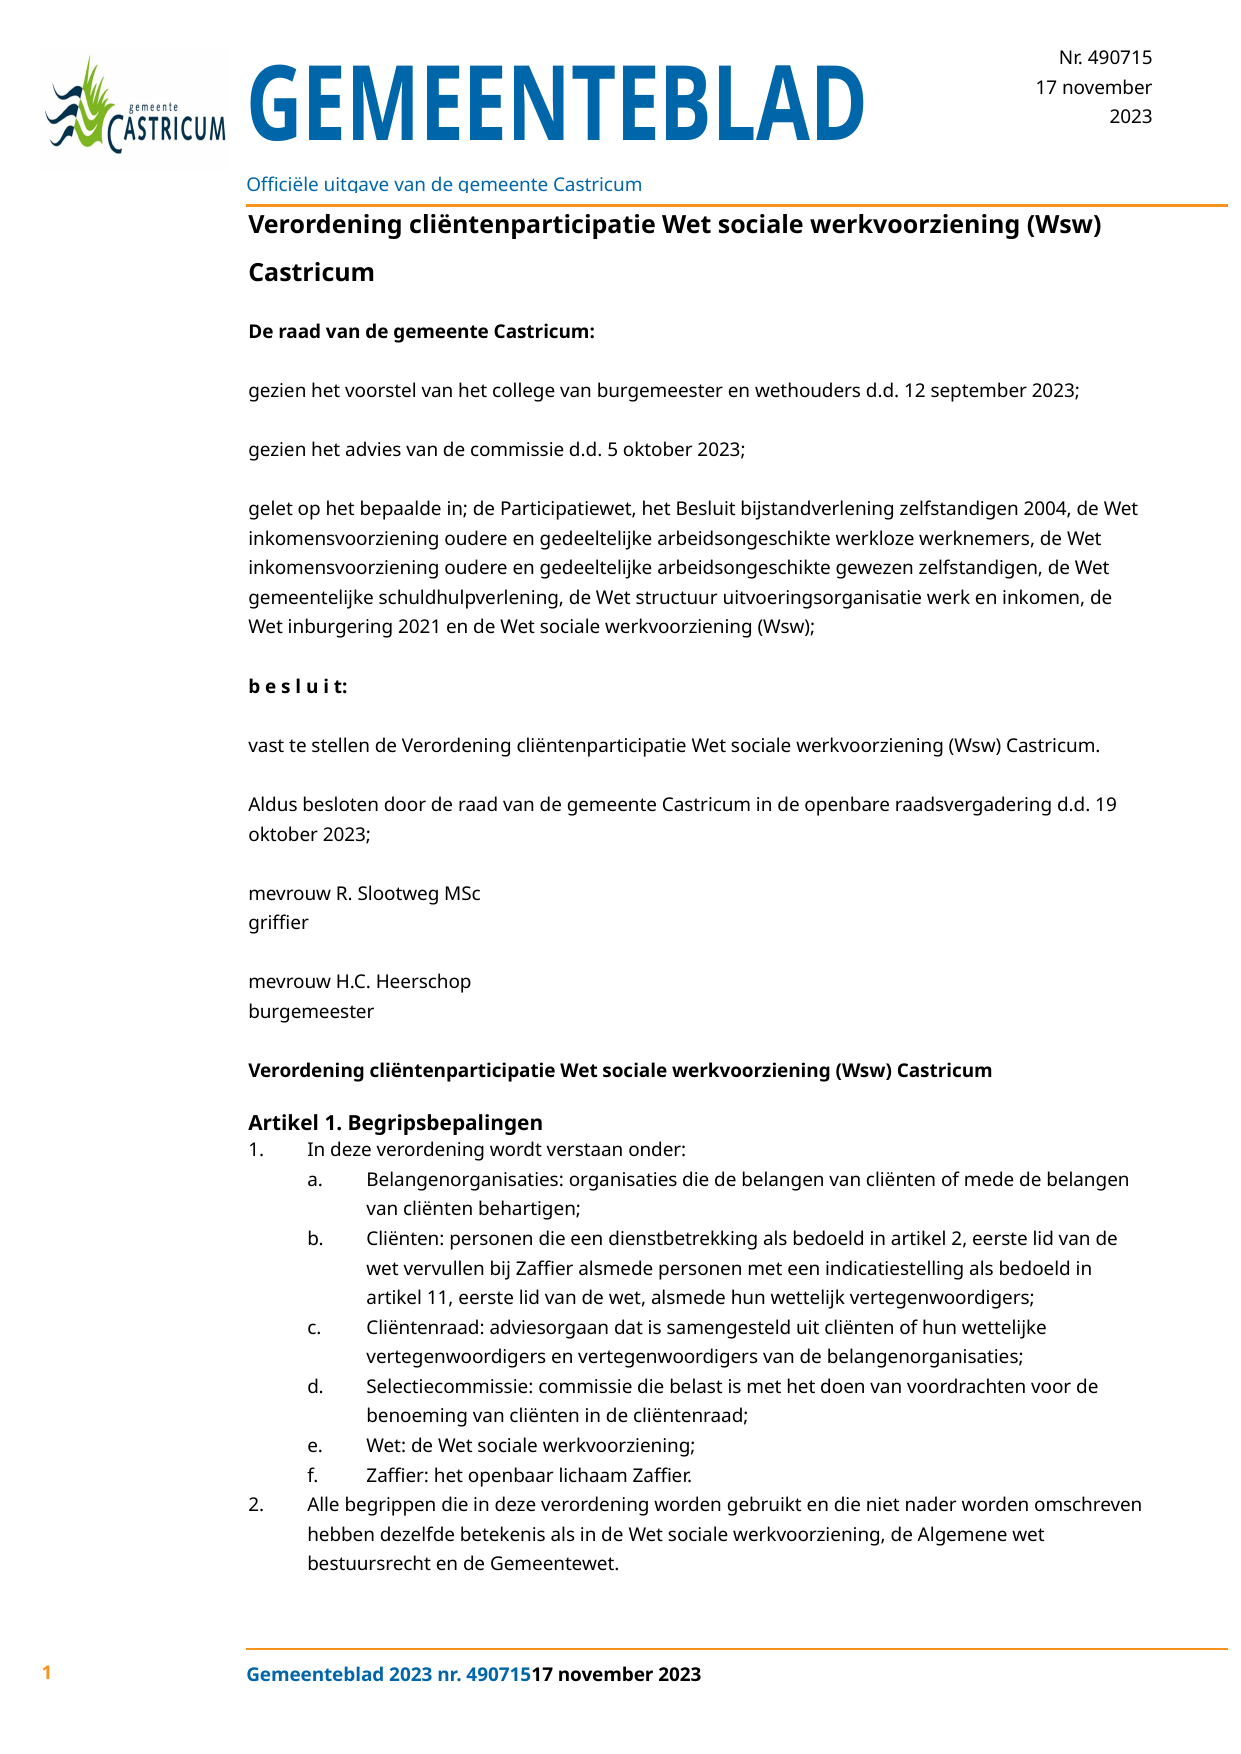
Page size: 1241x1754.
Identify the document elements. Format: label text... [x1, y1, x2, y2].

text mevrouw R. Slootweg MSc [248, 880, 1152, 906]
text gezien het voorstel van het college van burgemeester en wethouders d.d. 12 september 2023; [248, 377, 1152, 403]
list Cliëntenraad: adviesorgaan dat is samengesteld uit cliënten of hun wettelijke vertegenwoordigers en vertegenwoordigers van de belangenorganisaties; [307, 1314, 1152, 1369]
text De raad van de gemeente Castricum: [248, 318, 1152, 344]
list Wet: de Wet sociale werkvoorziening; [307, 1432, 1152, 1458]
list Zaffier: het openbaar lichaam Zaffier. [307, 1462, 1152, 1487]
list Selectiecommissie: commissie die belast is met het doen van voordrachten voor de benoeming van cliënten in de cliëntenraad; [307, 1373, 1152, 1428]
text burgemeester [248, 998, 1152, 1024]
list Cliënten: personen die een dienstbetrekking als bedoeld in artikel 2, eerste lid van de wet vervullen bij Zaffier alsmede personen met een indicatiestelling als bedoeld in artikel 11, eerste lid van de wet, alsmede hun wettelijk vertegenwoordigers; [307, 1225, 1152, 1310]
text Artikel 1. Begripsbepalingen [248, 1108, 1152, 1136]
list Alle begrippen die in deze verordening worden gebruikt en die niet nader worden omschreven hebben dezelfde betekenis als in de Wet sociale werkvoorziening, de Algemene wet bestuursrecht en de Gemeentewet. [248, 1491, 1152, 1576]
text Verordening cliëntenparticipatie Wet sociale werkvoorziening (Wsw) Castricum [248, 207, 1152, 288]
text gelet op het bepaalde in; de Participatiewet, het Besluit bijstandverlening zelfstandigen 2004, de Wet inkomensvoorziening oudere en gedeeltelijke arbeidsongeschikte werkloze werknemers, de Wet inkomensvoorziening oudere en gedeeltelijke arbeidsongeschikte gewezen zelfstandigen, de Wet gemeentelijke schuldhulpverlening, de Wet structuur uitvoeringsorganisatie werk en inkomen, de Wet inburgering 2021 en de Wet sociale werkvoorziening (Wsw); [248, 495, 1152, 639]
text Verordening cliëntenparticipatie Wet sociale werkvoorziening (Wsw) Castricum [248, 1057, 1152, 1083]
text mevrouw H.C. Heerschop [248, 969, 1152, 994]
text griffier [248, 909, 1152, 935]
list In deze verordening wordt verstaan onder: [248, 1136, 1152, 1162]
list Belangenorganisaties: organisaties die de belangen van cliënten of mede de belangen van cliënten behartigen; [307, 1166, 1152, 1221]
picture [41, 47, 231, 172]
text Aldus besloten door de raad van de gemeente Castricum in de openbare raadsvergadering d.d. 19 oktober 2023; [248, 791, 1152, 847]
text gezien het advies van de commissie d.d. 5 oktober 2023; [248, 436, 1152, 462]
text b e s l u i t: [248, 673, 1152, 699]
text vast te stellen de Verordening cliëntenparticipatie Wet sociale werkvoorziening (Wsw) Castricum. [248, 732, 1152, 758]
